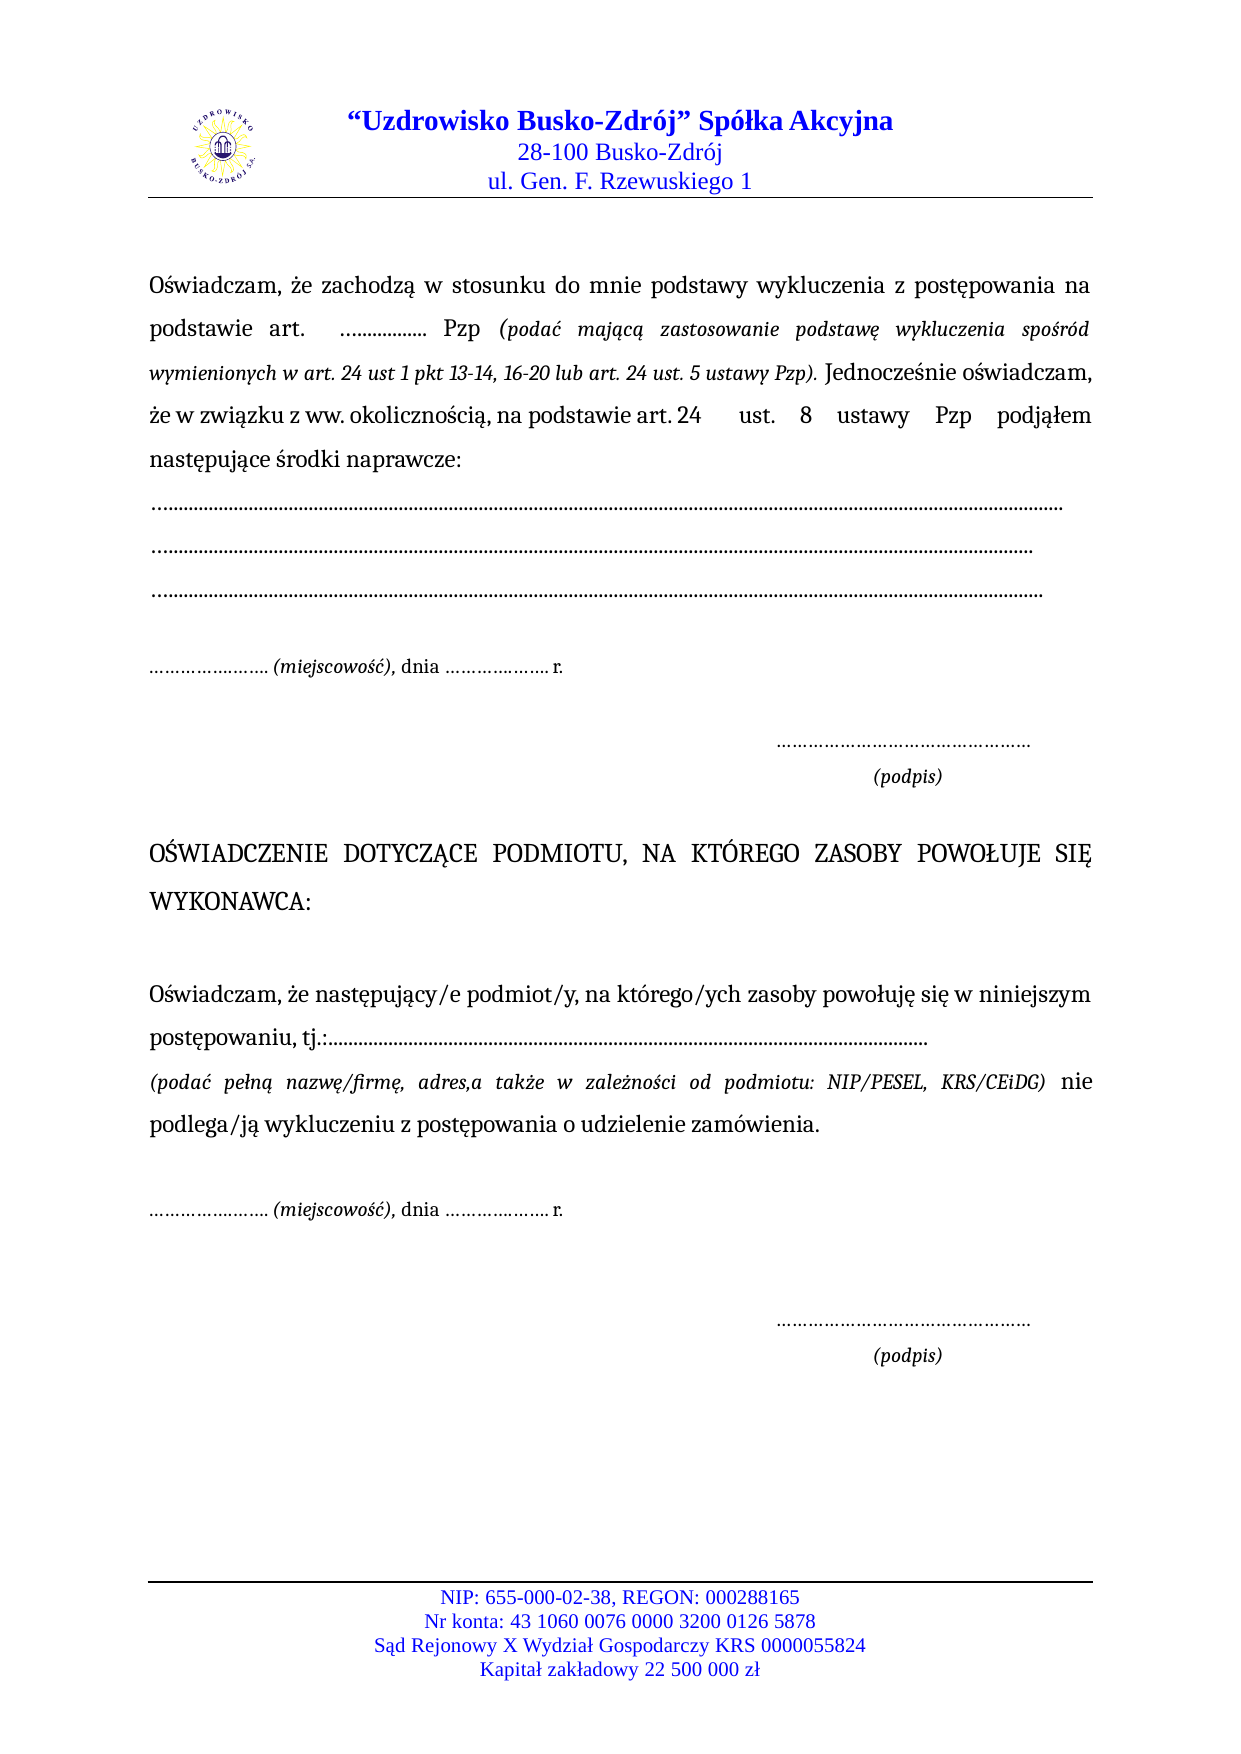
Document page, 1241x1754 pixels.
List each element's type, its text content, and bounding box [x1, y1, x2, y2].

text ………………………………………… [149, 1307, 1093, 1331]
list …...................................................................................................................................................................................….............................................................................................................................................................................…............................................................................................................................................................................... [149, 488, 1093, 604]
text …………….……. (miejscowość), dnia ………….……. r. [148, 1197, 1093, 1221]
text ………………………………………… [149, 728, 1093, 753]
list Oświadczam, że zachodzą w stosunku do mnie podstawy wykluczenia z postępowania na podstawie art. ….............. Pzp (podać mającą zastosowanie podstawę wykluczenia spośród wymienionych w art. 24 ust 1 pkt 13-14, 16-20 lub art. 24 ust. 5 ustawy Pzp). Jednocześnie oświadczam, że w związku z ww. okolicznością, na podstawie art. 24 ust. 8 ustawy Pzp podjąłem następujące środki naprawcze: [149, 271, 1093, 473]
list Oświadczam, że następujący/e podmiot/y, na którego/ych zasoby powołuję się w niniejszym postępowaniu, tj.:........................................................................................................................ [149, 980, 1093, 1052]
text …………….……. (miejscowość), dnia ………….……. r. [148, 655, 1093, 679]
list (podać pełną nazwę/firmę, adres,a także w zależności od podmiotu: NIP/PESEL, KRS/CEiDG) nie podlega/ją wykluczeniu z postępowania o udzielenie zamówienia. [149, 1067, 1093, 1139]
list OŚWIADCZENIE DOTYCZĄCE PODMIOTU, NA KTÓREGO ZASOBY POWOŁUJE SIĘ WYKONAWCA: [149, 838, 1093, 917]
list (podpis) [149, 1344, 1093, 1368]
list (podpis) [149, 765, 1093, 789]
